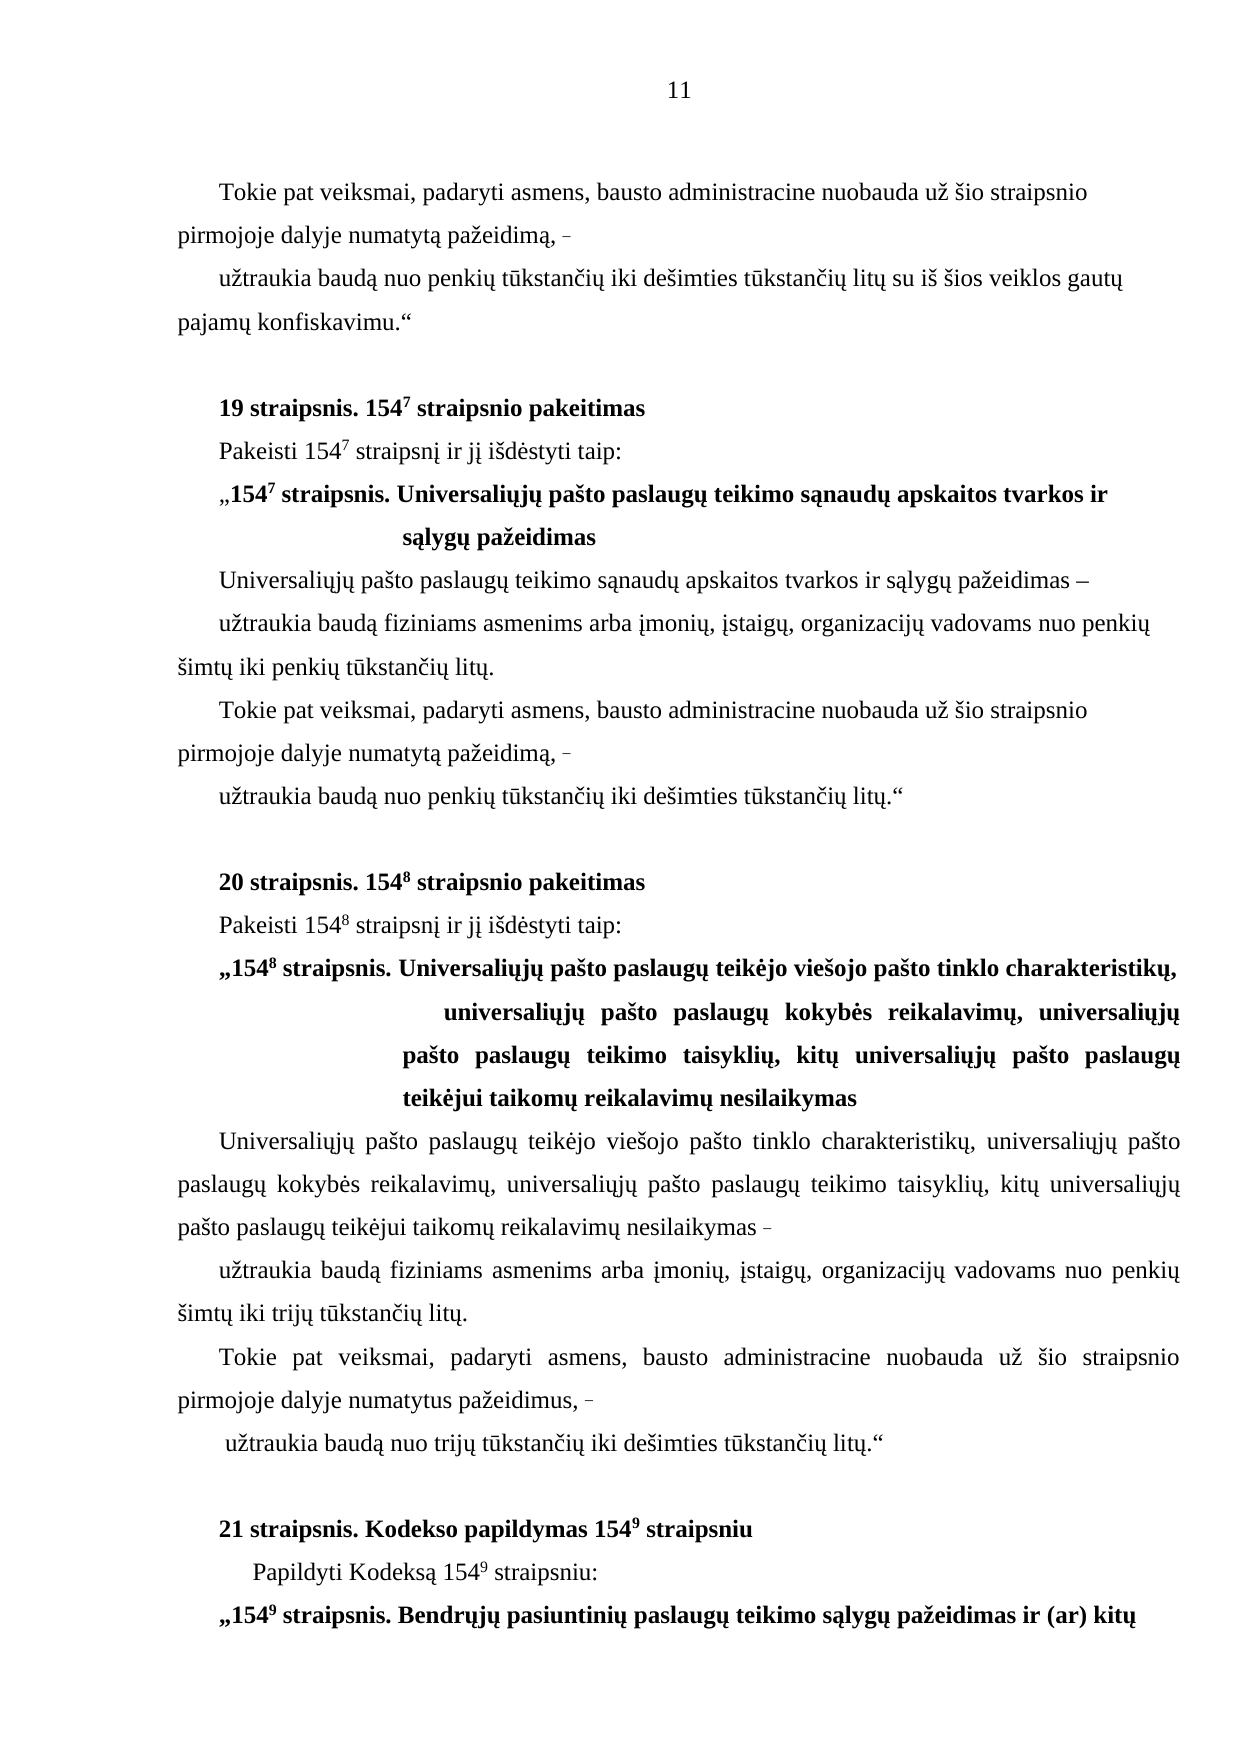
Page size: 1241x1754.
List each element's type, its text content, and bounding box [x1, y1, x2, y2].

text „1548 straipsnis. Universaliųjų pašto paslaugų teikėjo viešojo pašto tinklo charakteristikų, [177, 953, 1181, 982]
text užtraukia baudą fiziniams asmenims arba įmonių, įstaigų, organizacijų vadovams nuo penkių šimtų iki trijų tūkstančių litų. [177, 1255, 1181, 1327]
text 21 straipsnis. Kodekso papildymas 1549 straipsniu [177, 1514, 1181, 1543]
text užtraukia baudą nuo penkių tūkstančių iki dešimties tūkstančių litų su iš šios veiklos gautų pajamų konfiskavimu.“ [177, 263, 1181, 335]
text užtraukia baudą fiziniams asmenims arba įmonių, įstaigų, organizacijų vadovams nuo penkių šimtų iki penkių tūkstančių litų. [177, 608, 1181, 680]
text užtraukia baudą nuo trijų tūkstančių iki dešimties tūkstančių litų.“ [177, 1428, 1181, 1457]
text „1549 straipsnis. Bendrųjų pasiuntinių paslaugų teikimo sąlygų pažeidimas ir (ar) kitų [177, 1600, 1181, 1629]
text Tokie pat veiksmai, padaryti asmens, bausto administracine nuobauda už šio straipsnio pirmojoje dalyje numatytą pažeidimą, _ [177, 695, 1181, 767]
text Universaliųjų pašto paslaugų teikimo sąnaudų apskaitos tvarkos ir sąlygų pažeidimas – [177, 565, 1181, 594]
text Universaliųjų pašto paslaugų teikėjo viešojo pašto tinklo charakteristikų, universaliųjų pašto paslaugų kokybės reikalavimų, universaliųjų pašto paslaugų teikimo taisyklių, kitų universaliųjų pašto paslaugų teikėjui taikomų reikalavimų nesilaikymas _ [177, 1126, 1181, 1241]
text sąlygų pažeidimas [327, 522, 1181, 551]
text 20 straipsnis. 1548 straipsnio pakeitimas [177, 867, 1181, 896]
text Papildyti Kodeksą 1549 straipsniu: [177, 1557, 1181, 1586]
text Pakeisti 1548 straipsnį ir jį išdėstyti taip: [177, 910, 1181, 939]
text Tokie pat veiksmai, padaryti asmens, bausto administracine nuobauda už šio straipsnio pirmojoje dalyje numatytą pažeidimą, _ [177, 177, 1181, 249]
text užtraukia baudą nuo penkių tūkstančių iki dešimties tūkstančių litų.“ [177, 781, 1181, 810]
text „1547 straipsnis. Universaliųjų pašto paslaugų teikimo sąnaudų apskaitos tvarkos ir [177, 479, 1181, 508]
text Tokie pat veiksmai, padaryti asmens, bausto administracine nuobauda už šio straipsnio pirmojoje dalyje numatytus pažeidimus, _ [177, 1342, 1181, 1413]
text 19 straipsnis. 1547 straipsnio pakeitimas [177, 393, 1181, 422]
text universaliųjų pašto paslaugų kokybės reikalavimų, universaliųjų pašto paslaugų teikimo taisyklių, kitų universaliųjų pašto paslaugų teikėjui taikomų reikalavimų nesilaikymas [402, 997, 1181, 1112]
text Pakeisti 1547 straipsnį ir jį išdėstyti taip: [177, 436, 1181, 465]
